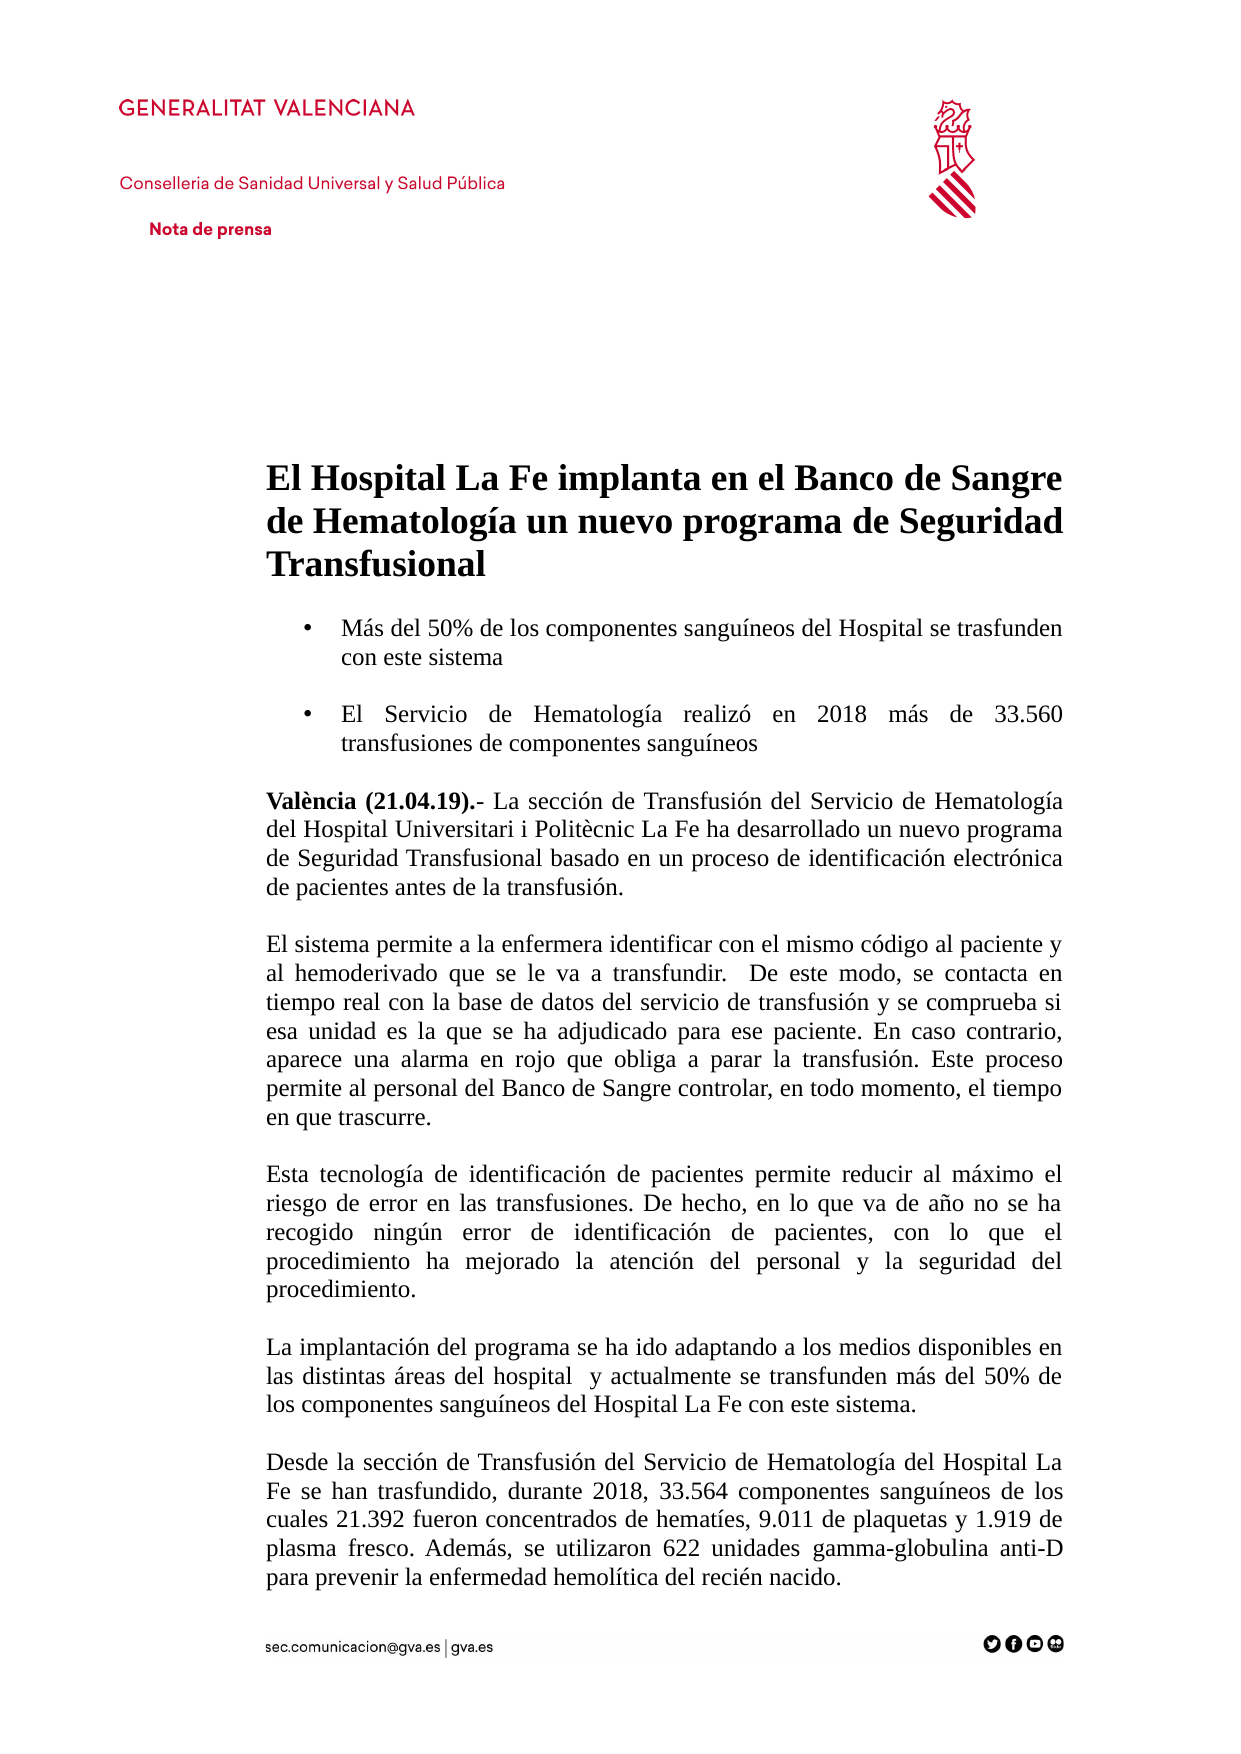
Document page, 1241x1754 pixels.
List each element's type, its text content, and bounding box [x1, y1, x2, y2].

text El sistema permite a la enfermera identificar con el mismo código al paciente y al hemoderivado que se le va a transfundir. De este modo, se contacta en tiempo real con la base de datos del servicio de transfusión y se comprueba si esa unidad es la que se ha adjudicado para ese paciente. En caso contrario, aparece una alarma en rojo que obliga a parar la transfusión. Este proceso permite al personal del Banco de Sangre controlar, en todo momento, el tiempo en que trascurre. [266, 929, 1064, 1131]
picture [119, 99, 976, 239]
text València (21.04.19).- La sección de Transfusión del Servicio de Hematología del Hospital Universitari i Politècnic La Fe ha desarrollado un nuevo programa de Seguridad Transfusional basado en un proceso de identificación electrónica de pacientes antes de la transfusión. [266, 786, 1064, 901]
list El Servicio de Hematología realizó en 2018 más de 33.560 transfusiones de componentes sanguíneos [303, 699, 1064, 757]
text La implantación del programa se ha ido adaptando a los medios disponibles en las distintas áreas del hospital y actualmente se transfunden más del 50% de los componentes sanguíneos del Hospital La Fe con este sistema. [266, 1332, 1064, 1418]
text Esta tecnología de identificación de pacientes permite reducir al máximo el riesgo de error en las transfusiones. De hecho, en lo que va de año no se ha recogido ningún error de identificación de pacientes, con lo que el procedimiento ha mejorado la atención del personal y la seguridad del procedimiento. [266, 1159, 1064, 1303]
picture [265, 1635, 1064, 1658]
text El Hospital La Fe implanta en el Banco de Sangre de Hematología un nuevo programa de Seguridad Transfusional [266, 455, 1064, 584]
text Desde la sección de Transfusión del Servicio de Hematología del Hospital La Fe se han trasfundido, durante 2018, 33.564 componentes sanguíneos de los cuales 21.392 fueron concentrados de hematíes, 9.011 de plaquetas y 1.919 de plasma fresco. Además, se utilizaron 622 unidades gamma-globulina anti-D para prevenir la enfermedad hemolítica del recién nacido. [266, 1447, 1064, 1591]
list Más del 50% de los componentes sanguíneos del Hospital se trasfunden con este sistema [303, 613, 1064, 671]
